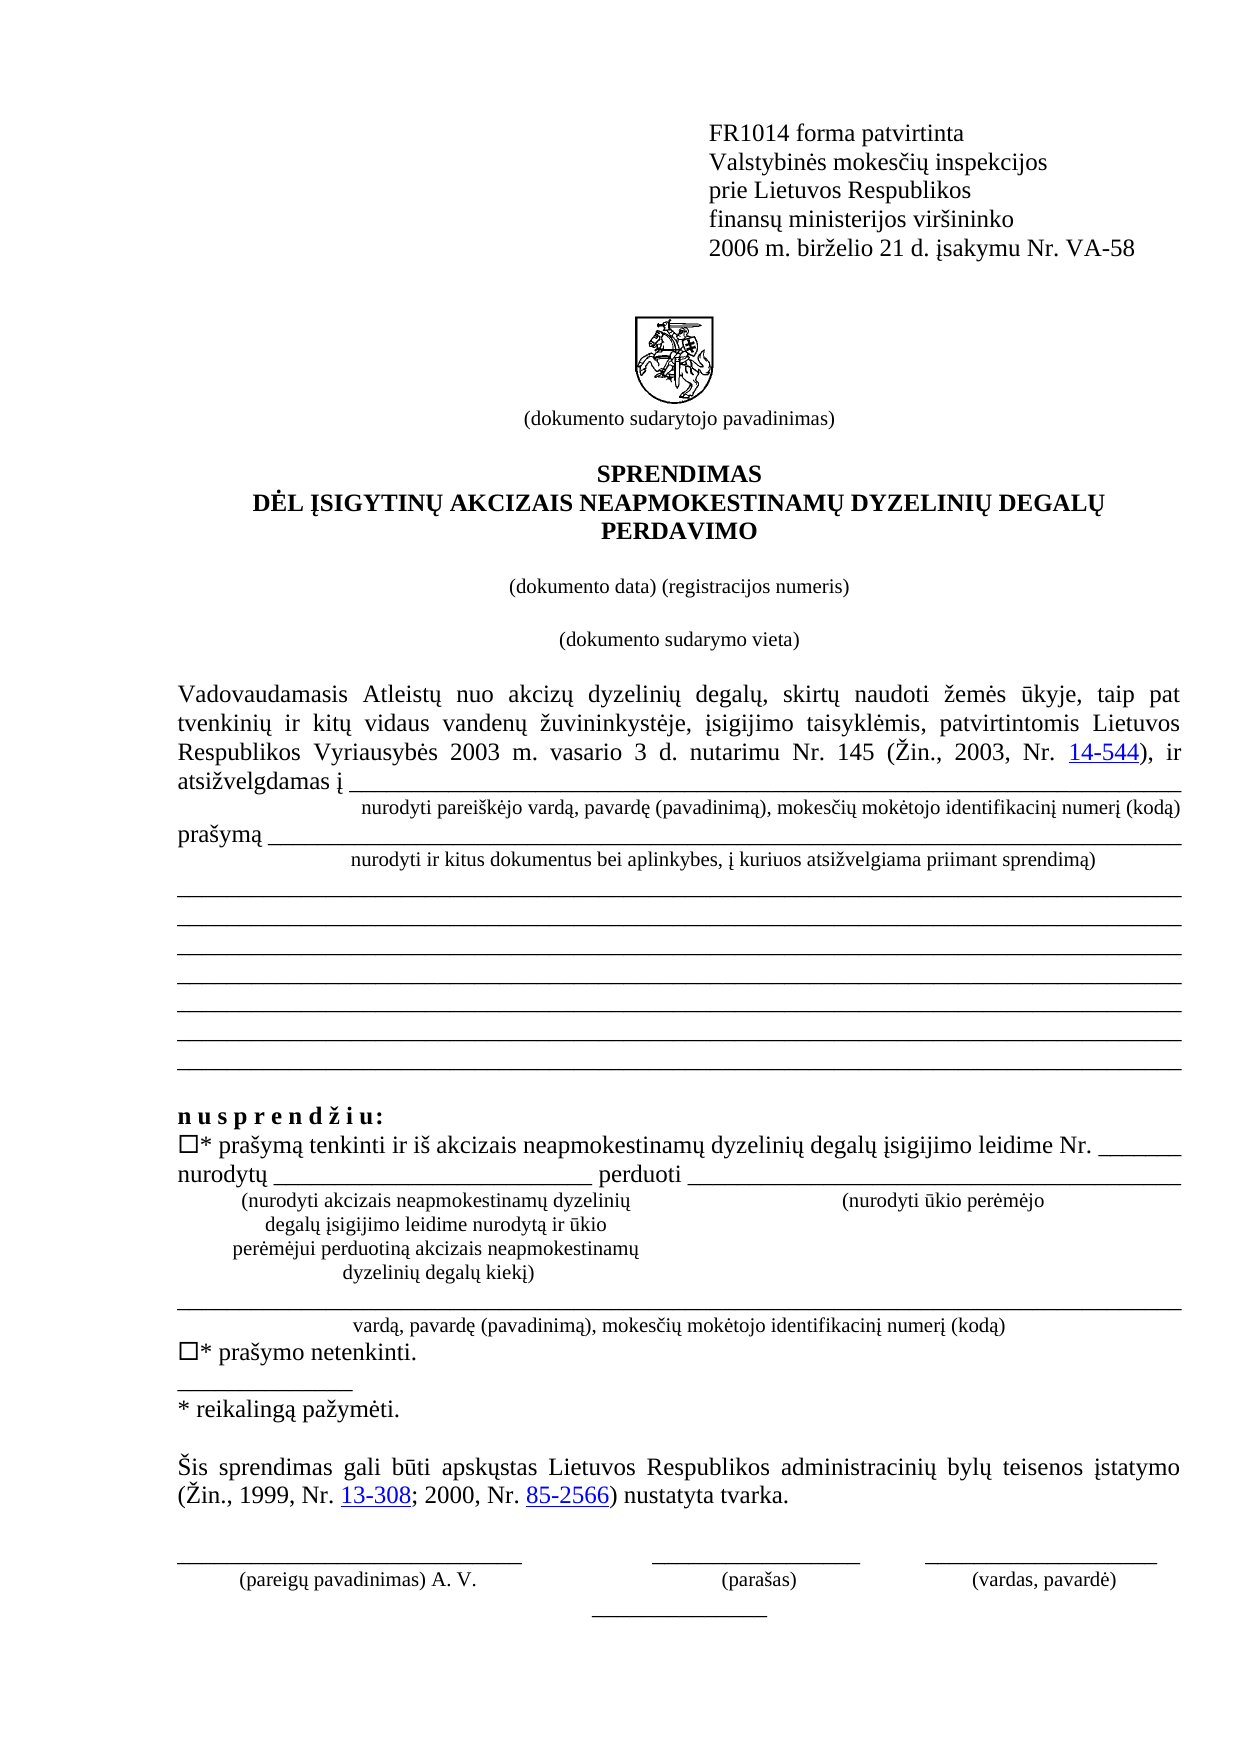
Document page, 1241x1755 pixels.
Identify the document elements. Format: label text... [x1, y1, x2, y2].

text Valstybinės mokesčių inspekcijos [177, 147, 1181, 176]
text nusprendžiu: [177, 1101, 1181, 1130]
text Vadovaudamasis Atleistų nuo akcizų dyzelinių degalų, skirtų naudoti žemės ūkyje, taip pat tvenkinių ir kitų vidaus vandenų žuvininkystėje, įsigijimo taisyklėmis, patvirtintomis Lietuvos Respublikos Vyriausybės 2003 m. vasario 3 d. nutarimu Nr. 145 (Žin., 2003, Nr. 14-544), ir atsižvelgdamas į [177, 679, 1181, 794]
text ______________ [177, 1591, 1181, 1619]
text FR1014 forma patvirtinta [177, 118, 1181, 147]
text SPRENDIMAS [177, 459, 1181, 488]
text prašymą [177, 819, 1181, 847]
text (dokumento sudarymo vieta) [177, 627, 1181, 651]
text (dokumento sudarytojo pavadinimas) [177, 406, 1181, 430]
text ______________ [177, 1366, 1181, 1394]
text nurodytų perduoti [177, 1159, 1181, 1188]
text finansų ministerijos viršininko [177, 204, 1181, 233]
text * prašymą tenkinti ir iš akcizais neapmokestinamų dyzelinių degalų įsigijimo leidime Nr. [177, 1130, 1181, 1159]
text DĖL ĮSIGYTINŲ AKCIZAIS NEAPMOKESTINAMŲ DYZELINIŲ DEGALŲ [177, 488, 1181, 516]
text nurodyti ir kitus dokumentus bei aplinkybes, į kuriuos atsižvelgiama priimant sprendimą) [177, 847, 1181, 871]
text nurodyti pareiškėjo vardą, pavardę (pavadinimą), mokesčių mokėtojo identifikacinį numerį (kodą) [177, 794, 1181, 819]
text (dokumento data) (registracijos numeris) [177, 574, 1181, 598]
text (pareigų pavadinimas) A. V. (parašas) (vardas, pavardė) [177, 1567, 1181, 1591]
text (nurodyti akcizais neapmokestinamų dyzelinių (nurodyti ūkio perėmėjo [177, 1188, 1181, 1212]
text perėmėjui perduotiną akcizais neapmokestinamų [177, 1236, 1181, 1260]
text prie Lietuvos Respublikos [177, 176, 1181, 204]
text 2006 m. birželio 21 d. įsakymu Nr. VA-58 [177, 233, 1181, 262]
text degalų įsigijimo leidime nurodytą ir ūkio [177, 1212, 1181, 1236]
text Šis sprendimas gali būti apskųstas Lietuvos Respublikos administracinių bylų teisenos įstatymo (Žin., 1999, Nr. 13-308; 2000, Nr. 85-2566) nustatyta tvarka. [177, 1452, 1181, 1509]
text dyzelinių degalų kiekį) [177, 1260, 1181, 1284]
text PERDAVIMO [177, 516, 1181, 545]
text vardą, pavardę (pavadinimą), mokesčių mokėtojo identifikacinį numerį (kodą) [177, 1313, 1181, 1337]
text * reikalingą pažymėti. [177, 1394, 1181, 1423]
text * prašymo netenkinti. [177, 1337, 1181, 1366]
